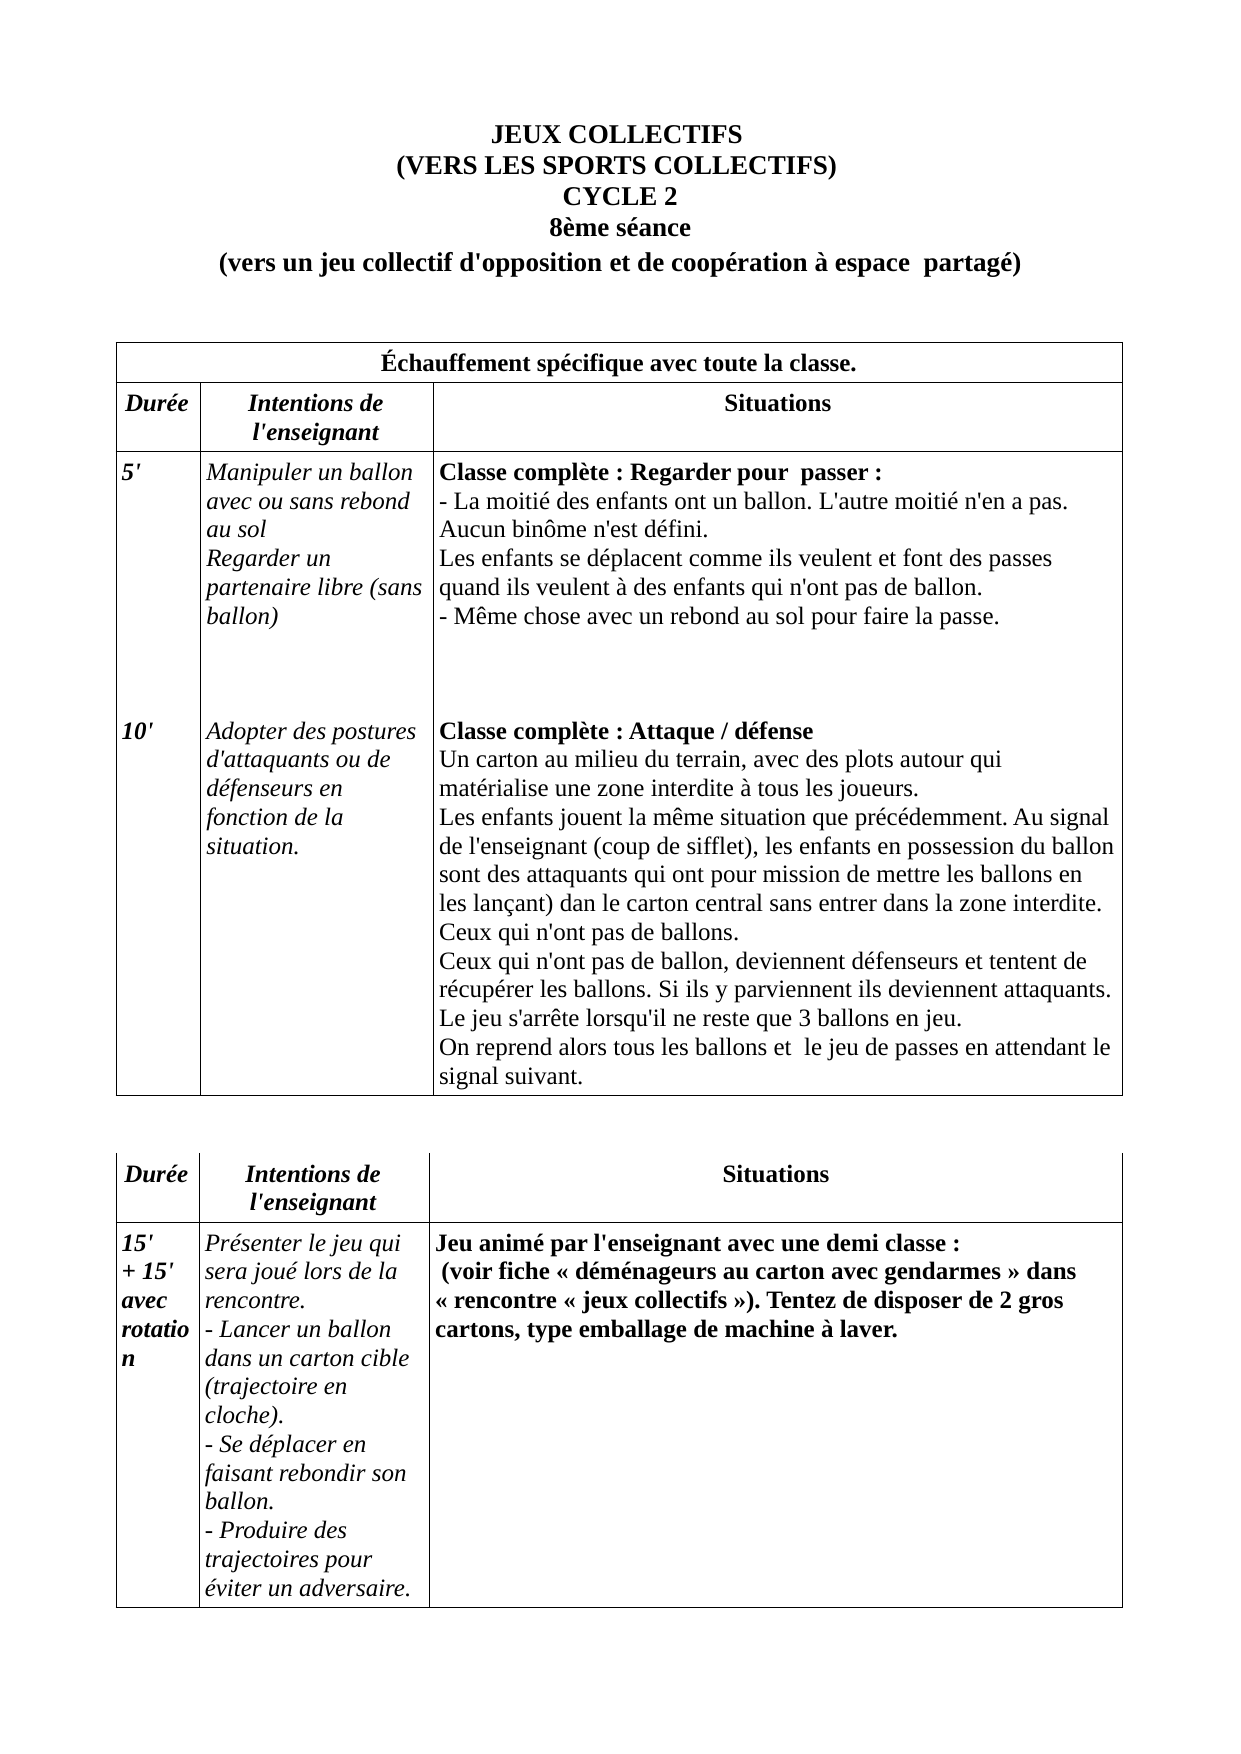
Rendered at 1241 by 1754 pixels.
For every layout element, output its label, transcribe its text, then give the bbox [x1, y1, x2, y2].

table_header Situations [430, 1153, 1122, 1222]
text (vers un jeu collectif d'opposition et de coopération à espace partagé) [118, 243, 1122, 279]
text (VERS LES SPORTS COLLECTIFS) [118, 149, 1122, 180]
table_cell Durée [117, 383, 200, 451]
table_cell Classe complète : Regarder pour passer : - La moitié des enfants ont un ballon. L'autre moitié n'en a pas. Aucun binôme n'est défini. Les enfants se déplacent comme ils veulent et font des passes quand ils veulent à des enfants qui n'ont pas de ballon. - Même chose avec un rebond au sol pour faire la passe. Classe complète : Attaque / défense Un carton au milieu du terrain, avec des plots autour qui matérialise une zone interdite à tous les joueurs. Les enfants jouent la même situation que précédemment. Au signal de l'enseignant (coup de sifflet), les enfants en possession du ballon sont des attaquants qui ont pour mission de mettre les ballons en les lançant) dan le carton central sans entrer dans la zone interdite. Ceux qui n'ont pas de ballons. Ceux qui n'ont pas de ballon, deviennent défenseurs et tentent de récupérer les ballons. Si ils y parviennent ils deviennent attaquants. Le jeu s'arrête lorsqu'il ne reste que 3 ballons en jeu. On reprend alors tous les ballons et le jeu de passes en attendant le signal suivant. [434, 452, 1122, 1095]
table_header Échauffement spécifique avec toute la classe. [117, 343, 1122, 382]
text CYCLE 2 [118, 180, 1122, 212]
table_cell 15' + 15' avec rotation [117, 1223, 199, 1607]
text 8ème séance [118, 212, 1122, 243]
text JEUX COLLECTIFS [118, 118, 1122, 149]
table_cell Présenter le jeu qui sera joué lors de la rencontre. - Lancer un ballon dans un carton cible (trajectoire en cloche). - Se déplacer en faisant rebondir son ballon. - Produire des trajectoires pour éviter un adversaire. [200, 1223, 429, 1607]
table_header Durée [117, 1153, 199, 1222]
table_cell Manipuler un ballon avec ou sans rebond au sol Regarder un partenaire libre (sans ballon) Adopter des postures d'attaquants ou de défenseurs en fonction de la situation. [201, 452, 433, 1095]
table_cell Intentions de l'enseignant [201, 383, 433, 451]
table_cell Jeu animé par l'enseignant avec une demi classe : (voir fiche « déménageurs au carton avec gendarmes » dans « rencontre « jeux collectifs »). Tentez de disposer de 2 gros cartons, type emballage de machine à laver. [430, 1223, 1122, 1607]
table_cell Situations [434, 383, 1122, 451]
table_header Intentions de l'enseignant [200, 1153, 429, 1222]
table_cell 5' 10' [117, 452, 200, 1095]
